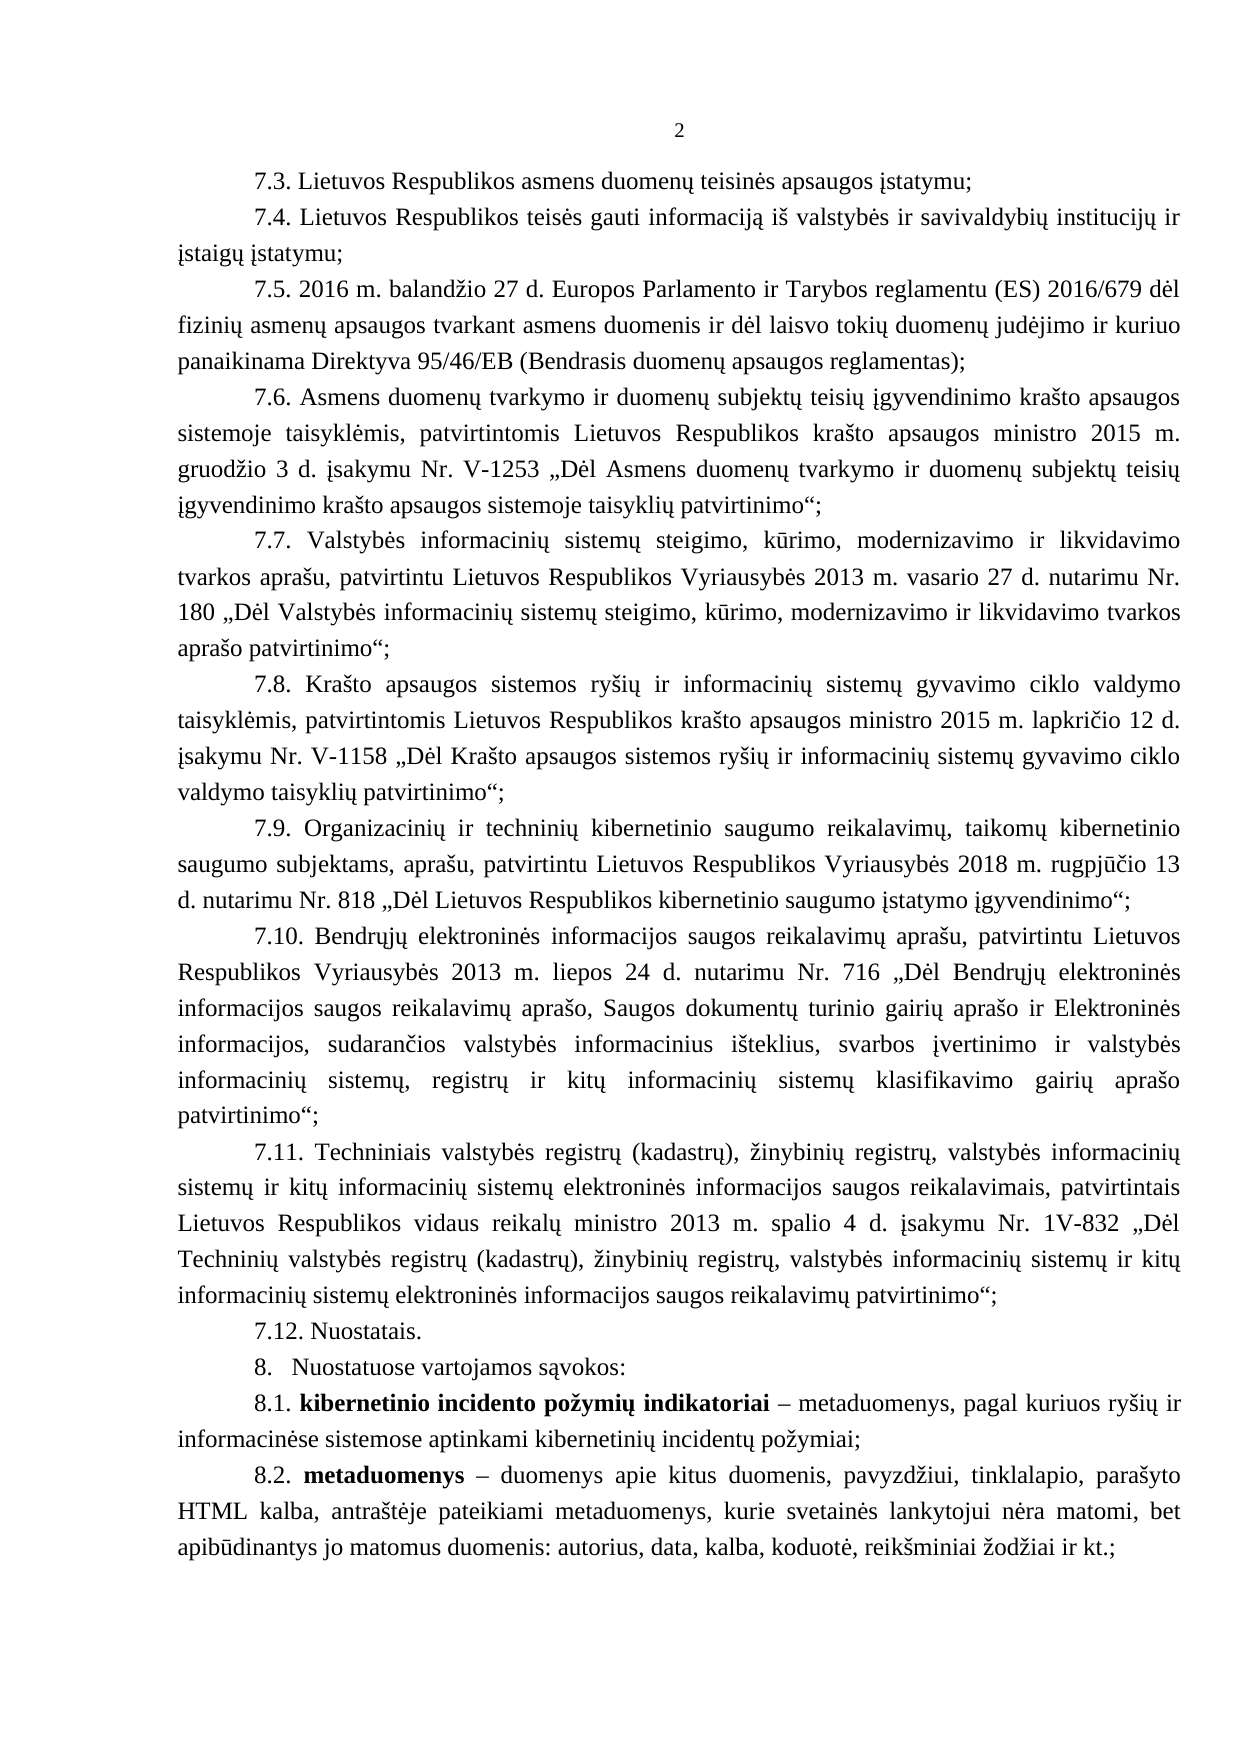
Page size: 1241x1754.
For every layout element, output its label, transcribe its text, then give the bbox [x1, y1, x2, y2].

text 7.11. Techniniais valstybės registrų (kadastrų), žinybinių registrų, valstybės informacinių sistemų ir kitų informacinių sistemų elektroninės informacijos saugos reikalavimais, patvirtintais Lietuvos Respublikos vidaus reikalų ministro 2013 m. spalio 4 d. įsakymu Nr. 1V-832 „Dėl Techninių valstybės registrų (kadastrų), žinybinių registrų, valstybės informacinių sistemų ir kitų informacinių sistemų elektroninės informacijos saugos reikalavimų patvirtinimo“; [177, 1137, 1181, 1309]
text 7.12. Nuostatais. [177, 1316, 1181, 1345]
text 7.5. 2016 m. balandžio 27 d. Europos Parlamento ir Tarybos reglamentu (ES) 2016/679 dėl fizinių asmenų apsaugos tvarkant asmens duomenis ir dėl laisvo tokių duomenų judėjimo ir kuriuo panaikinama Direktyva 95/46/EB (Bendrasis duomenų apsaugos reglamentas); [177, 274, 1181, 375]
text 8.1. kibernetinio incidento požymių indikatoriai – metaduomenys, pagal kuriuos ryšių ir informacinėse sistemose aptinkami kibernetinių incidentų požymiai; [177, 1388, 1181, 1453]
text 7.6. Asmens duomenų tvarkymo ir duomenų subjektų teisių įgyvendinimo krašto apsaugos sistemoje taisyklėmis, patvirtintomis Lietuvos Respublikos krašto apsaugos ministro 2015 m. gruodžio 3 d. įsakymu Nr. V-1253 „Dėl Asmens duomenų tvarkymo ir duomenų subjektų teisių įgyvendinimo krašto apsaugos sistemoje taisyklių patvirtinimo“; [177, 382, 1181, 518]
text 7.9. Organizacinių ir techninių kibernetinio saugumo reikalavimų, taikomų kibernetinio saugumo subjektams, aprašu, patvirtintu Lietuvos Respublikos Vyriausybės 2018 m. rugpjūčio 13 d. nutarimu Nr. 818 „Dėl Lietuvos Respublikos kibernetinio saugumo įstatymo įgyvendinimo“; [177, 813, 1181, 914]
text 7.3. Lietuvos Respublikos asmens duomenų teisinės apsaugos įstatymu; [177, 166, 1181, 195]
text 7.4. Lietuvos Respublikos teisės gauti informaciją iš valstybės ir savivaldybių institucijų ir įstaigų įstatymu; [177, 202, 1181, 267]
text 8. Nuostatuose vartojamos sąvokos: [177, 1352, 1181, 1381]
text 8.2. metaduomenys – duomenys apie kitus duomenis, pavyzdžiui, tinklalapio, parašyto HTML kalba, antraštėje pateikiami metaduomenys, kurie svetainės lankytojui nėra matomi, bet apibūdinantys jo matomus duomenis: autorius, data, kalba, koduotė, reikšminiai žodžiai ir kt.; [177, 1460, 1181, 1561]
text 7.7. Valstybės informacinių sistemų steigimo, kūrimo, modernizavimo ir likvidavimo tvarkos aprašu, patvirtintu Lietuvos Respublikos Vyriausybės 2013 m. vasario 27 d. nutarimu Nr. 180 „Dėl Valstybės informacinių sistemų steigimo, kūrimo, modernizavimo ir likvidavimo tvarkos aprašo patvirtinimo“; [177, 526, 1181, 662]
text 7.8. Krašto apsaugos sistemos ryšių ir informacinių sistemų gyvavimo ciklo valdymo taisyklėmis, patvirtintomis Lietuvos Respublikos krašto apsaugos ministro 2015 m. lapkričio 12 d. įsakymu Nr. V-1158 „Dėl Krašto apsaugos sistemos ryšių ir informacinių sistemų gyvavimo ciklo valdymo taisyklių patvirtinimo“; [177, 669, 1181, 806]
text 7.10. Bendrųjų elektroninės informacijos saugos reikalavimų aprašu, patvirtintu Lietuvos Respublikos Vyriausybės 2013 m. liepos 24 d. nutarimu Nr. 716 „Dėl Bendrųjų elektroninės informacijos saugos reikalavimų aprašo, Saugos dokumentų turinio gairių aprašo ir Elektroninės informacijos, sudarančios valstybės informacinius išteklius, svarbos įvertinimo ir valstybės informacinių sistemų, registrų ir kitų informacinių sistemų klasifikavimo gairių aprašo patvirtinimo“; [177, 921, 1181, 1129]
